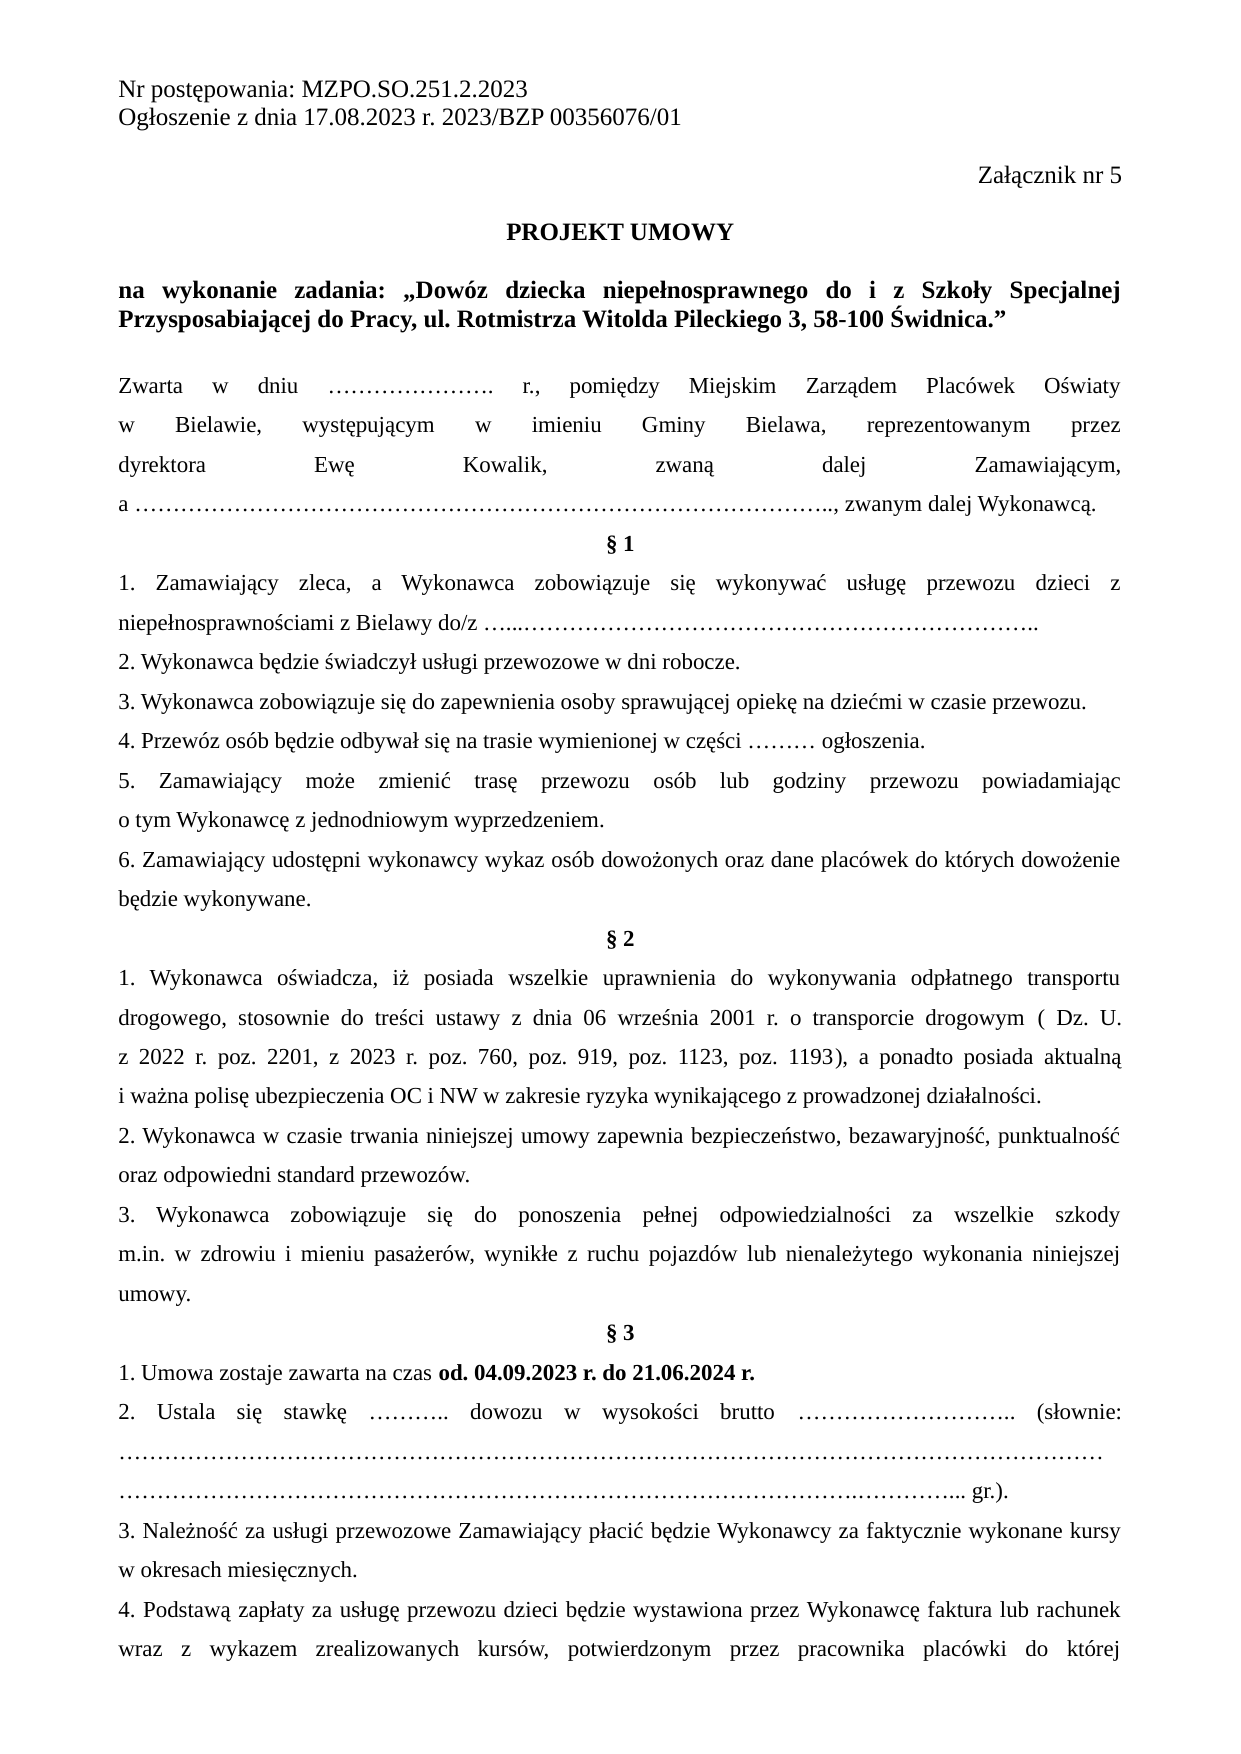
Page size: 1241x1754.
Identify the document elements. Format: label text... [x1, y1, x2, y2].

text 4. Przewóz osób będzie odbywał się na trasie wymienionej w części ……… ogłoszenia. [118, 727, 1122, 754]
text PROJEKT UMOWY [118, 217, 1122, 246]
text 5. Zamawiający może zmienić trasę przewozu osób lub godziny przewozu powiadamiając o tym Wykonawcę z jednodniowym wyprzedzeniem. [118, 767, 1122, 833]
text § 1 [118, 530, 1122, 556]
text Załącznik nr 5 [118, 160, 1122, 189]
text 3. Wykonawca zobowiązuje się do zapewnienia osoby sprawującej opiekę na dziećmi w czasie przewozu. [118, 688, 1122, 714]
text 2. Ustala się stawkę ……….. dowozu w wysokości brutto ……………………….. (słownie: ……………………………………………………………………………………………………………………………………………………………………………………………………….…………... gr.). [118, 1398, 1122, 1504]
text Zwarta w dniu …………………. r., pomiędzy Miejskim Zarządem Placówek Oświaty w Bielawie, występującym w imieniu Gminy Bielawa, reprezentowanym przez dyrektora Ewę Kowalik, zwaną dalej Zamawiającym, a ……………………………………………………………………………….., zwanym dalej Wykonawcą. [118, 372, 1122, 517]
text 6. Zamawiający udostępni wykonawcy wykaz osób dowożonych oraz dane placówek do których dowożenie będzie wykonywane. [118, 846, 1122, 912]
text 1. Zamawiający zleca, a Wykonawca zobowiązuje się wykonywać usługę przewozu dzieci z niepełnosprawnościami z Bielawy do/z …...………………………………………………………….. [118, 569, 1122, 635]
text 2. Wykonawca będzie świadczył usługi przewozowe w dni robocze. [118, 648, 1122, 675]
text § 3 [118, 1319, 1122, 1346]
text 4. Podstawą zapłaty za usługę przewozu dzieci będzie wystawiona przez Wykonawcę faktura lub rachunek wraz z wykazem zrealizowanych kursów, potwierdzonym przez pracownika placówki do której [118, 1596, 1122, 1662]
text § 2 [118, 925, 1122, 951]
text na wykonanie zadania: „Dowóz dziecka niepełnosprawnego do i z Szkoły Specjalnej Przysposabiającej do Pracy, ul. Rotmistrza Witolda Pileckiego 3, 58-100 Świdnica.” [118, 275, 1122, 332]
text 1. Wykonawca oświadcza, iż posiada wszelkie uprawnienia do wykonywania odpłatnego transportu drogowego, stosownie do treści ustawy z dnia 06 września 2001 r. o transporcie drogowym ( Dz. U. z 2022 r. poz. 2201, z 2023 r. poz. 760, poz. 919, poz. 1123, poz. 1193), a ponadto posiada aktualną i ważna polisę ubezpieczenia OC i NW w zakresie ryzyka wynikającego z prowadzonej działalności. [118, 964, 1122, 1109]
text 3. Wykonawca zobowiązuje się do ponoszenia pełnej odpowiedzialności za wszelkie szkody m.in. w zdrowiu i mieniu pasażerów, wynikłe z ruchu pojazdów lub nienależytego wykonania niniejszej umowy. [118, 1201, 1122, 1306]
text 3. Należność za usługi przewozowe Zamawiający płacić będzie Wykonawcy za faktycznie wykonane kursy w okresach miesięcznych. [118, 1517, 1122, 1583]
text 2. Wykonawca w czasie trwania niniejszej umowy zapewnia bezpieczeństwo, bezawaryjność, punktualność oraz odpowiedni standard przewozów. [118, 1122, 1122, 1188]
text 1. Umowa zostaje zawarta na czas od. 04.09.2023 r. do 21.06.2024 r. [118, 1359, 1122, 1385]
